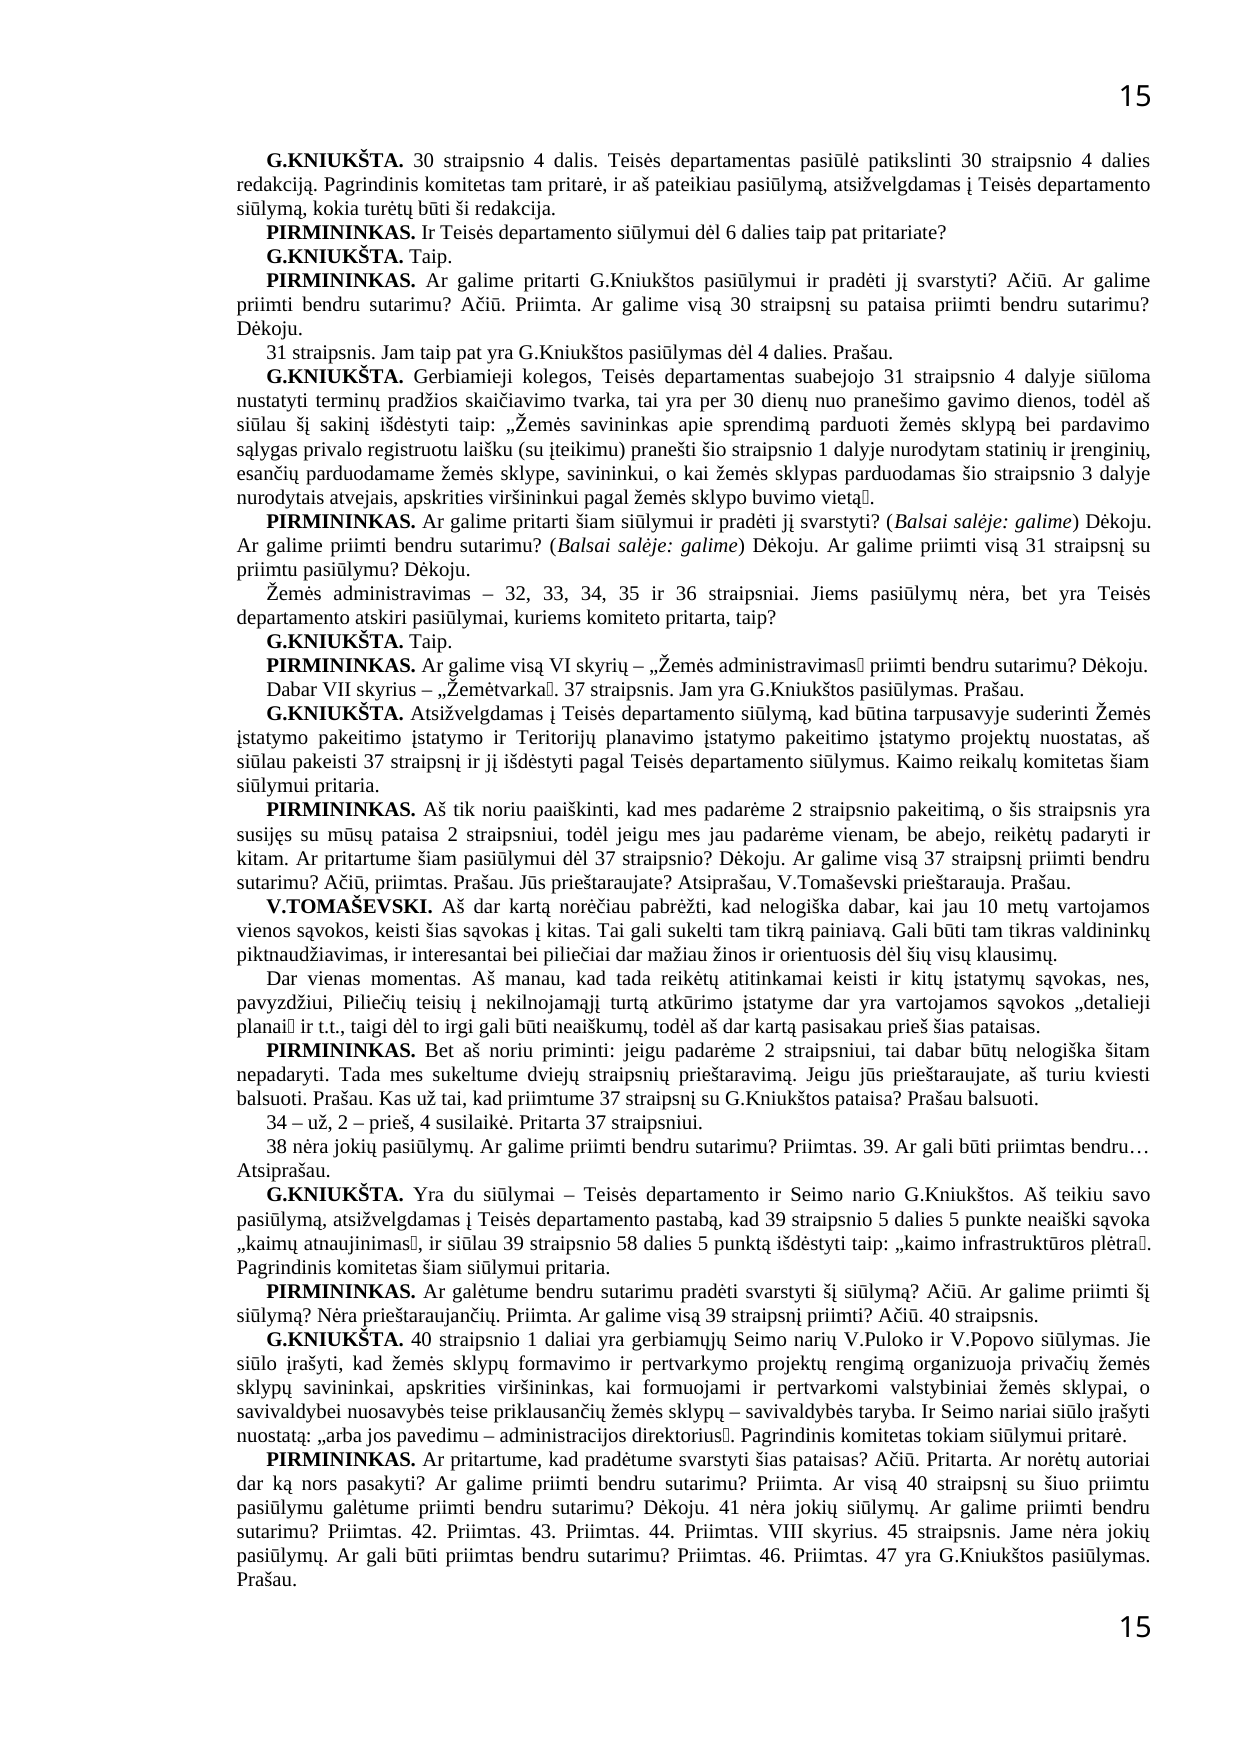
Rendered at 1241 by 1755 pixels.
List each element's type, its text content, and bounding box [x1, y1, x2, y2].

text 31 straipsnis. Jam taip pat yra G.Kniukštos pasiūlymas dėl 4 dalies. Prašau. [236, 340, 1152, 364]
text PIRMININKAS. Ar galime visą VI skyrių – „Žemės administravimas priimti bendru sutarimu? Dėkoju. [236, 653, 1152, 677]
text Dar vienas momentas. Aš manau, kad tada reikėtų atitinkamai keisti ir kitų įstatymų sąvokas, nes, pavyzdžiui, Piliečių teisių į nekilnojamąjį turtą atkūrimo įstatyme dar yra vartojamos sąvokos „detalieji planai ir t.t., taigi dėl to irgi gali būti neaiškumų, todėl aš dar kartą pasisakau prieš šias pataisas. [236, 966, 1152, 1038]
text V.TOMAŠEVSKI. Aš dar kartą norėčiau pabrėžti, kad nelogiška dabar, kai jau 10 metų vartojamos vienos sąvokos, keisti šias sąvokas į kitas. Tai gali sukelti tam tikrą painiavą. Gali būti tam tikras valdininkų piktnaudžiavimas, ir interesantai bei piliečiai dar mažiau žinos ir orientuosis dėl šių visų klausimų. [236, 894, 1152, 966]
text G.KNIUKŠTA. Taip. [236, 244, 1152, 268]
text G.KNIUKŠTA. Atsižvelgdamas į Teisės departamento siūlymą, kad būtina tarpusavyje suderinti Žemės įstatymo pakeitimo įstatymo ir Teritorijų planavimo įstatymo pakeitimo įstatymo projektų nuostatas, aš siūlau pakeisti 37 straipsnį ir jį išdėstyti pagal Teisės departamento siūlymus. Kaimo reikalų komitetas šiam siūlymui pritaria. [236, 701, 1152, 797]
text PIRMININKAS. Ar galėtume bendru sutarimu pradėti svarstyti šį siūlymą? Ačiū. Ar galime priimti šį siūlymą? Nėra prieštaraujančių. Priimta. Ar galime visą 39 straipsnį priimti? Ačiū. 40 straipsnis. [236, 1279, 1152, 1327]
text PIRMININKAS. Bet aš noriu priminti: jeigu padarėme 2 straipsniui, tai dabar būtų nelogiška šitam nepadaryti. Tada mes sukeltume dviejų straipsnių prieštaravimą. Jeigu jūs prieštaraujate, aš turiu kviesti balsuoti. Prašau. Kas už tai, kad priimtume 37 straipsnį su G.Kniukštos pataisa? Prašau balsuoti. [236, 1038, 1152, 1110]
text Žemės administravimas – 32, 33, 34, 35 ir 36 straipsniai. Jiems pasiūlymų nėra, bet yra Teisės departamento atskiri pasiūlymai, kuriems komiteto pritarta, taip? [236, 581, 1152, 629]
text G.KNIUKŠTA. Gerbiamieji kolegos, Teisės departamentas suabejojo 31 straipsnio 4 dalyje siūloma nustatyti terminų pradžios skaičiavimo tvarka, tai yra per 30 dienų nuo pranešimo gavimo dienos, todėl aš siūlau šį sakinį išdėstyti taip: „Žemės savininkas apie sprendimą parduoti žemės sklypą bei pardavimo sąlygas privalo registruotu laišku (su įteikimu) pranešti šio straipsnio 1 dalyje nurodytam statinių ir įrenginių, esančių parduodamame žemės sklype, savininkui, o kai žemės sklypas parduodamas šio straipsnio 3 dalyje nurodytais atvejais, apskrities viršininkui pagal žemės sklypo buvimo vietą. [236, 364, 1152, 509]
text G.KNIUKŠTA. 30 straipsnio 4 dalis. Teisės departamentas pasiūlė patikslinti 30 straipsnio 4 dalies redakciją. Pagrindinis komitetas tam pritarė, ir aš pateikiau pasiūlymą, atsižvelgdamas į Teisės departamento siūlymą, kokia turėtų būti ši redakcija. [236, 148, 1152, 220]
text G.KNIUKŠTA. 40 straipsnio 1 daliai yra gerbiamųjų Seimo narių V.Puloko ir V.Popovo siūlymas. Jie siūlo įrašyti, kad žemės sklypų formavimo ir pertvarkymo projektų rengimą organizuoja privačių žemės sklypų savininkai, apskrities viršininkas, kai formuojami ir pertvarkomi valstybiniai žemės sklypai, o savivaldybei nuosavybės teise priklausančių žemės sklypų – savivaldybės taryba. Ir Seimo nariai siūlo įrašyti nuostatą: „arba jos pavedimu – administracijos direktorius. Pagrindinis komitetas tokiam siūlymui pritarė. [236, 1327, 1152, 1447]
text PIRMININKAS. Ar galime pritarti šiam siūlymui ir pradėti jį svarstyti? (Balsai salėje: galime) Dėkoju. Ar galime priimti bendru sutarimu? (Balsai salėje: galime) Dėkoju. Ar galime priimti visą 31 straipsnį su priimtu pasiūlymu? Dėkoju. [236, 509, 1152, 581]
text 38 nėra jokių pasiūlymų. Ar galime priimti bendru sutarimu? Priimtas. 39. Ar gali būti priimtas bendru… Atsiprašau. [236, 1134, 1152, 1182]
text PIRMININKAS. Ir Teisės departamento siūlymui dėl 6 dalies taip pat pritariate? [236, 220, 1152, 244]
text Dabar VII skyrius – „Žemėtvarka. 37 straipsnis. Jam yra G.Kniukštos pasiūlymas. Prašau. [236, 677, 1152, 701]
text 34 – už, 2 – prieš, 4 susilaikė. Pritarta 37 straipsniui. [236, 1110, 1152, 1134]
text PIRMININKAS. Ar galime pritarti G.Kniukštos pasiūlymui ir pradėti jį svarstyti? Ačiū. Ar galime priimti bendru sutarimu? Ačiū. Priimta. Ar galime visą 30 straipsnį su pataisa priimti bendru sutarimu? Dėkoju. [236, 268, 1152, 340]
text G.KNIUKŠTA. Taip. [236, 629, 1152, 653]
text G.KNIUKŠTA. Yra du siūlymai – Teisės departamento ir Seimo nario G.Kniukštos. Aš teikiu savo pasiūlymą, atsižvelgdamas į Teisės departamento pastabą, kad 39 straipsnio 5 dalies 5 punkte neaiški sąvoka „kaimų atnaujinimas, ir siūlau 39 straipsnio 58 dalies 5 punktą išdėstyti taip: „kaimo infrastruktūros plėtra. Pagrindinis komitetas šiam siūlymui pritaria. [236, 1182, 1152, 1279]
text PIRMININKAS. Aš tik noriu paaiškinti, kad mes padarėme 2 straipsnio pakeitimą, o šis straipsnis yra susijęs su mūsų pataisa 2 straipsniui, todėl jeigu mes jau padarėme vienam, be abejo, reikėtų padaryti ir kitam. Ar pritartume šiam pasiūlymui dėl 37 straipsnio? Dėkoju. Ar galime visą 37 straipsnį priimti bendru sutarimu? Ačiū, priimtas. Prašau. Jūs prieštaraujate? Atsiprašau, V.Tomaševski prieštarauja. Prašau. [236, 797, 1152, 894]
text PIRMININKAS. Ar pritartume, kad pradėtume svarstyti šias pataisas? Ačiū. Pritarta. Ar norėtų autoriai dar ką nors pasakyti? Ar galime priimti bendru sutarimu? Priimta. Ar visą 40 straipsnį su šiuo priimtu pasiūlymu galėtume priimti bendru sutarimu? Dėkoju. 41 nėra jokių siūlymų. Ar galime priimti bendru sutarimu? Priimtas. 42. Priimtas. 43. Priimtas. 44. Priimtas. VIII skyrius. 45 straipsnis. Jame nėra jokių pasiūlymų. Ar gali būti priimtas bendru sutarimu? Priimtas. 46. Priimtas. 47 yra G.Kniukštos pasiūlymas. Prašau. [236, 1447, 1152, 1591]
